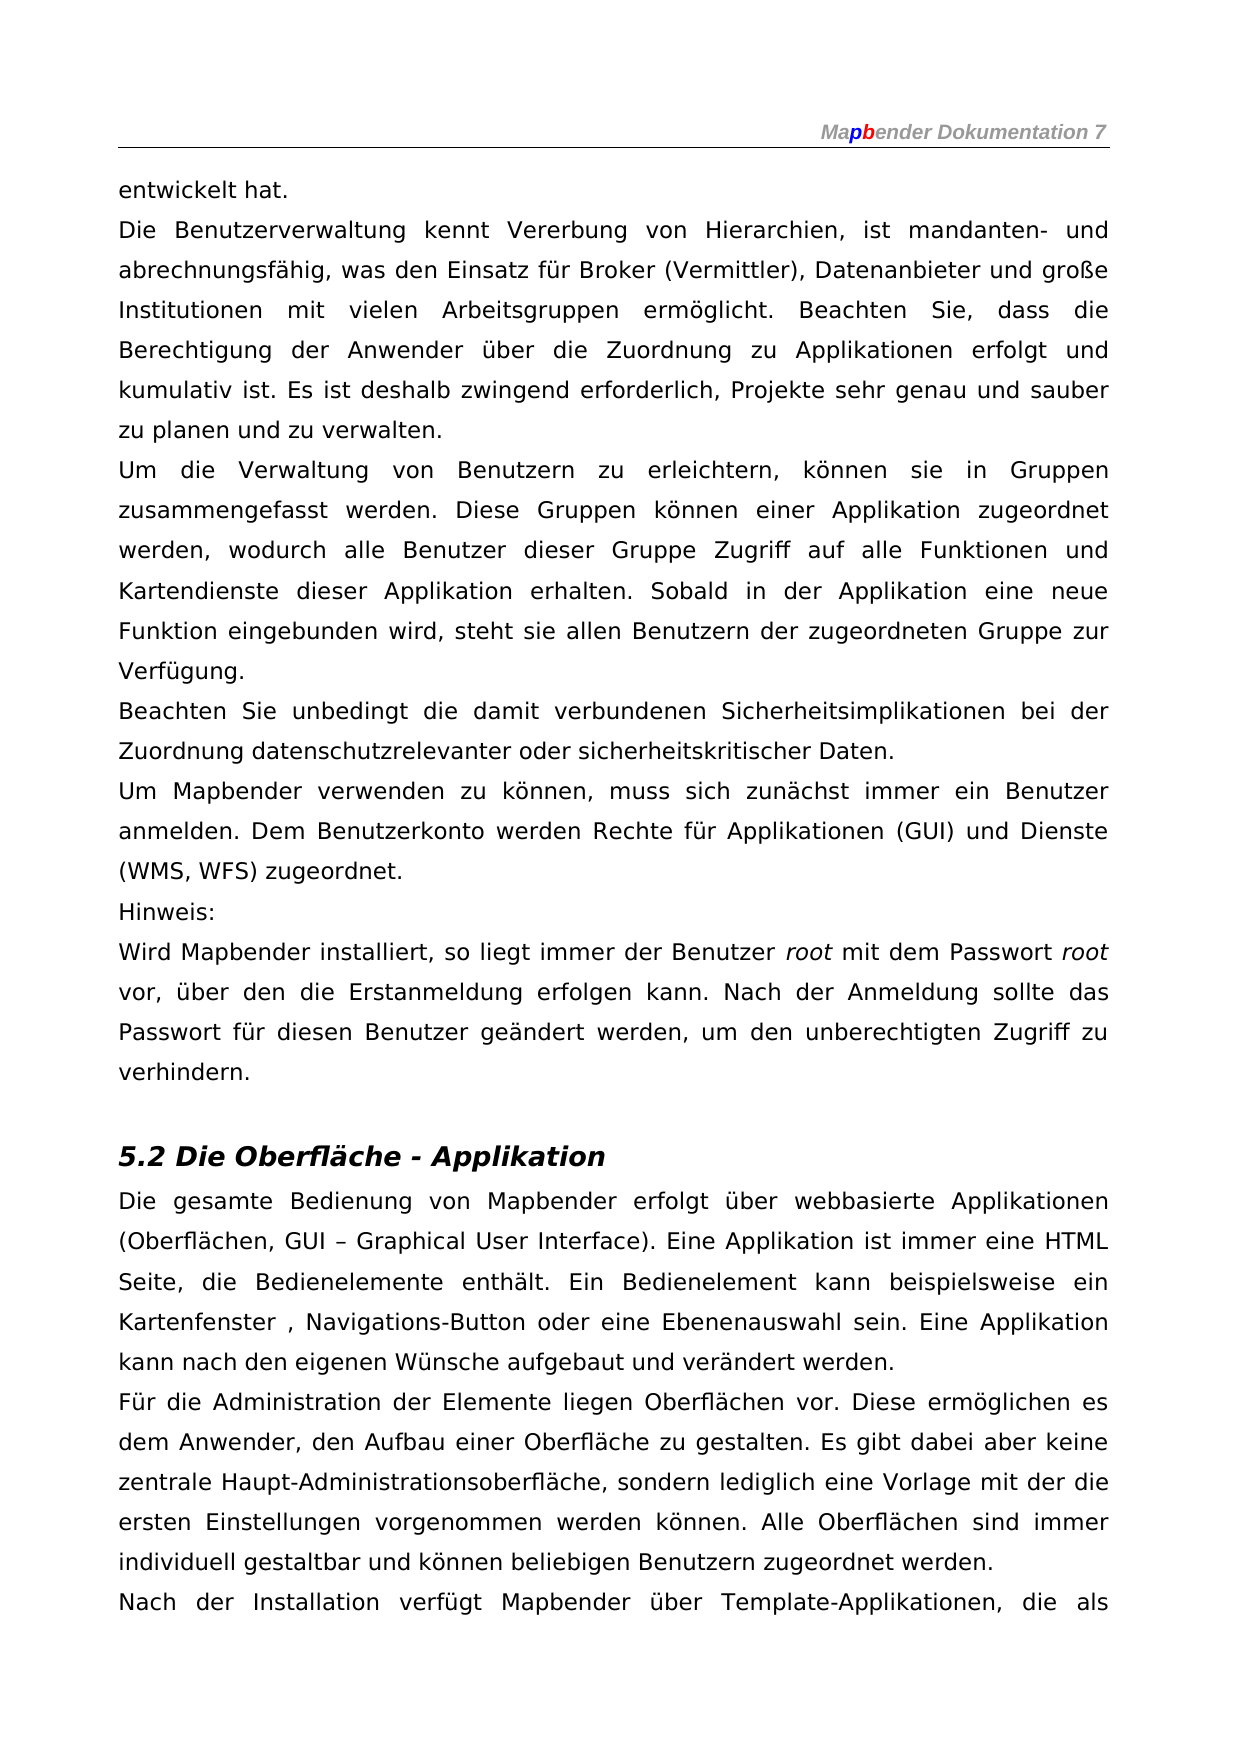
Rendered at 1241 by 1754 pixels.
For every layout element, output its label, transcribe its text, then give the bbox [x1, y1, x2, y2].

text Wird Mapbender installiert, so liegt immer der Benutzer root mit dem Passwort root vor, über den die Erstanmeldung erfolgen kann. Nach der Anmeldung sollte das Passwort für diesen Benutzer geändert werden, um den unberechtigten Zugriff zu verhindern. [118, 939, 1110, 1086]
text Um die Verwaltung von Benutzern zu erleichtern, können sie in Gruppen zusammengefasst werden. Diese Gruppen können einer Applikation zugeordnet werden, wodurch alle Benutzer dieser Gruppe Zugriff auf alle Funktionen und Kartendienste dieser Applikation erhalten. Sobald in der Applikation eine neue Funktion eingebunden wird, steht sie allen Benutzern der zugeordneten Gruppe zur Verfügung. [118, 457, 1110, 685]
text Hinweis: [118, 899, 1110, 925]
text Die Benutzerverwaltung kennt Vererbung von Hierarchien, ist mandanten- und abrechnungsfähig, was den Einsatz für Broker (Vermittler), Datenanbieter und große Institutionen mit vielen Arbeitsgruppen ermöglicht. Beachten Sie, dass die Berechtigung der Anwender über die Zuordnung zu Applikationen erfolgt und kumulativ ist. Es ist deshalb zwingend erforderlich, Projekte sehr genau und sauber zu planen und zu verwalten. [118, 217, 1110, 444]
text Die gesamte Bedienung von Mapbender erfolgt über webbasierte Applikationen (Oberflächen, GUI – Graphical User Interface). Eine Applikation ist immer eine HTML Seite, die Bedienelemente enthält. Ein Bedienelement kann beispielsweise ein Kartenfenster , Navigations-Button oder eine Ebenenauswahl sein. Eine Applikation kann nach den eigenen Wünsche aufgebaut und verändert werden. [118, 1188, 1110, 1376]
text Beachten Sie unbedingt die damit verbundenen Sicherheitsimplikationen bei der Zuordnung datenschutzrelevanter oder sicherheitskritischer Daten. [118, 698, 1110, 765]
subtitle Die Oberfläche - Applikation [118, 1142, 1122, 1173]
text Für die Administration der Elemente liegen Oberflächen vor. Diese ermöglichen es dem Anwender, den Aufbau einer Oberfläche zu gestalten. Es gibt dabei aber keine zentrale Haupt-Administrationsoberfläche, sondern lediglich eine Vorlage mit der die ersten Einstellungen vorgenommen werden können. Alle Oberflächen sind immer individuell gestaltbar und können beliebigen Benutzern zugeordnet werden. [118, 1389, 1110, 1576]
text Nach der Installation verfügt Mapbender über Template-Applikationen, die als [118, 1589, 1110, 1616]
text Um Mapbender verwenden zu können, muss sich zunächst immer ein Benutzer anmelden. Dem Benutzerkonto werden Rechte für Applikationen (GUI) und Dienste (WMS, WFS) zugeordnet. [118, 778, 1110, 885]
text entwickelt hat. [118, 177, 1110, 203]
